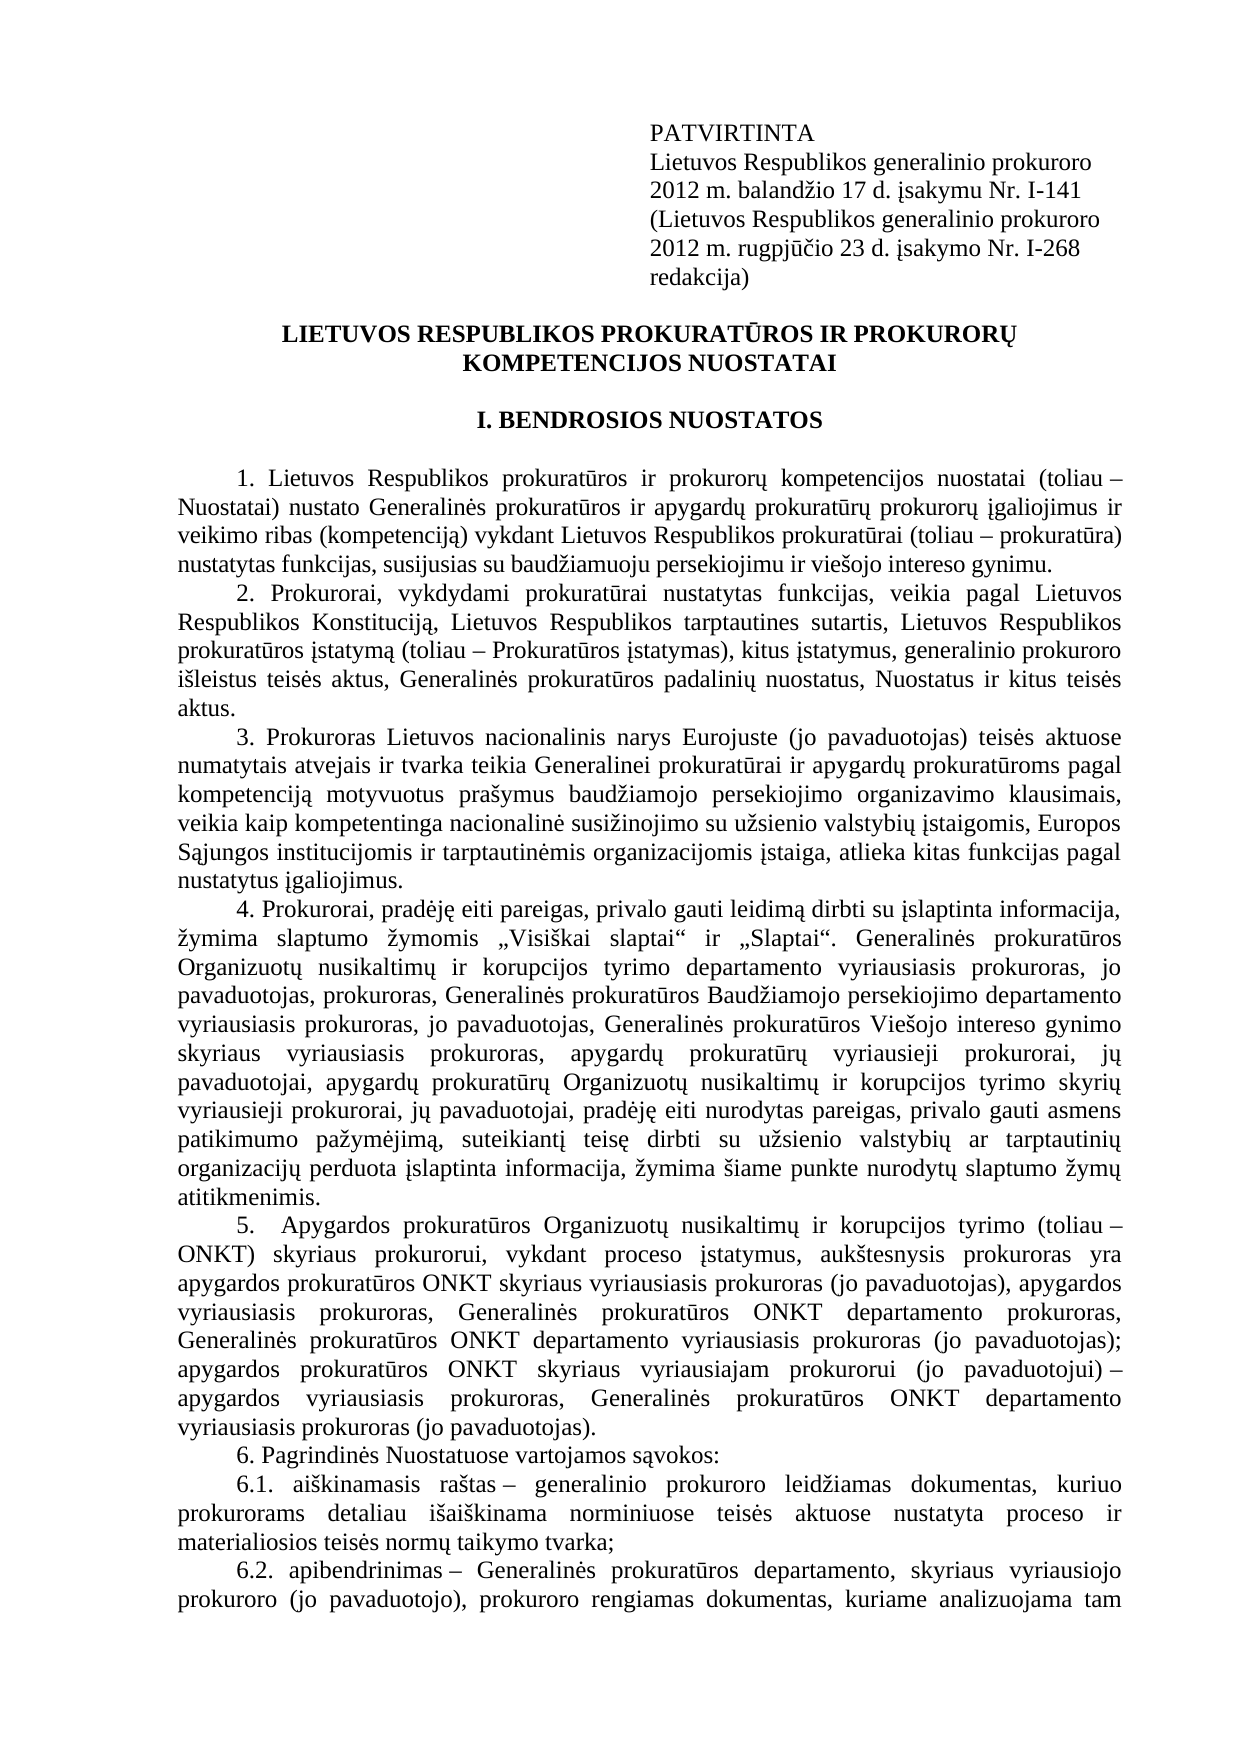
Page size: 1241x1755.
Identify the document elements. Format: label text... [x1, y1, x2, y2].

text 6.1. aiškinamasis raštas – generalinio prokuroro leidžiamas dokumentas, kuriuo prokurorams detaliau išaiškinama norminiuose teisės aktuose nustatyta proceso ir materialiosios teisės normų taikymo tvarka; [177, 1469, 1122, 1556]
text 1. Lietuvos Respublikos prokuratūros ir prokurorų kompetencijos nuostatai (toliau – Nuostatai) nustato Generalinės prokuratūros ir apygardų prokuratūrų prokurorų įgaliojimus ir veikimo ribas (kompetenciją) vykdant Lietuvos Respublikos prokuratūrai (toliau – prokuratūra) nustatytas funkcijas, susijusias su baudžiamuoju persekiojimu ir viešojo intereso gynimu. [177, 463, 1122, 578]
text redakcija) [649, 262, 1122, 291]
text 2. Prokurorai, vykdydami prokuratūrai nustatytas funkcijas, veikia pagal Lietuvos Respublikos Konstituciją, Lietuvos Respublikos tarptautines sutartis, Lietuvos Respublikos prokuratūros įstatymą (toliau – Prokuratūros įstatymas), kitus įstatymus, generalinio prokuroro išleistus teisės aktus, Generalinės prokuratūros padalinių nuostatus, Nuostatus ir kitus teisės aktus. [177, 578, 1122, 722]
text PATVIRTINTA [649, 118, 1122, 147]
text LIETUVOS RESPUBLIKOS PROKURATŪROS IR PROKURORŲ KOMPETENCIJOS NUOSTATAI [177, 319, 1122, 377]
text 5. Apygardos prokuratūros Organizuotų nusikaltimų ir korupcijos tyrimo (toliau – ONKT) skyriaus prokurorui, vykdant proceso įstatymus, aukštesnysis prokuroras yra apygardos prokuratūros ONKT skyriaus vyriausiasis prokuroras (jo pavaduotojas), apygardos vyriausiasis prokuroras, Generalinės prokuratūros ONKT departamento prokuroras, Generalinės prokuratūros ONKT departamento vyriausiasis prokuroras (jo pavaduotojas); apygardos prokuratūros ONKT skyriaus vyriausiajam prokurorui (jo pavaduotojui) – apygardos vyriausiasis prokuroras, Generalinės prokuratūros ONKT departamento vyriausiasis prokuroras (jo pavaduotojas). [177, 1211, 1122, 1441]
text Lietuvos Respublikos generalinio prokuroro [649, 147, 1122, 176]
text 6. Pagrindinės Nuostatuose vartojamos sąvokos: [177, 1441, 1122, 1469]
text 6.2. apibendrinimas – Generalinės prokuratūros departamento, skyriaus vyriausiojo prokuroro (jo pavaduotojo), prokuroro rengiamas dokumentas, kuriame analizuojama tam [177, 1556, 1122, 1613]
text (Lietuvos Respublikos generalinio prokuroro [649, 204, 1122, 233]
text 2012 m. rugpjūčio 23 d. įsakymo Nr. I-268 [649, 233, 1122, 262]
text I. BENDROSIOS NUOSTATOS [177, 406, 1122, 434]
text 4. Prokurorai, pradėję eiti pareigas, privalo gauti leidimą dirbti su įslaptinta informacija, žymima slaptumo žymomis „Visiškai slaptai“ ir „Slaptai“. Generalinės prokuratūros Organizuotų nusikaltimų ir korupcijos tyrimo departamento vyriausiasis prokuroras, jo pavaduotojas, prokuroras, Generalinės prokuratūros Baudžiamojo persekiojimo departamento vyriausiasis prokuroras, jo pavaduotojas, Generalinės prokuratūros Viešojo intereso gynimo skyriaus vyriausiasis prokuroras, apygardų prokuratūrų vyriausieji prokurorai, jų pavaduotojai, apygardų prokuratūrų Organizuotų nusikaltimų ir korupcijos tyrimo skyrių vyriausieji prokurorai, jų pavaduotojai, pradėję eiti nurodytas pareigas, privalo gauti asmens patikimumo pažymėjimą, suteikiantį teisę dirbti su užsienio valstybių ar tarptautinių organizacijų perduota įslaptinta informacija, žymima šiame punkte nurodytų slaptumo žymų atitikmenimis. [177, 894, 1122, 1211]
text 2012 m. balandžio 17 d. įsakymu Nr. I-141 [649, 176, 1122, 204]
text 3. Prokuroras Lietuvos nacionalinis narys Eurojuste (jo pavaduotojas) teisės aktuose numatytais atvejais ir tvarka teikia Generalinei prokuratūrai ir apygardų prokuratūroms pagal kompetenciją motyvuotus prašymus baudžiamojo persekiojimo organizavimo klausimais, veikia kaip kompetentinga nacionalinė susižinojimo su užsienio valstybių įstaigomis, Europos Sąjungos institucijomis ir tarptautinėmis organizacijomis įstaiga, atlieka kitas funkcijas pagal nustatytus įgaliojimus. [177, 722, 1122, 894]
